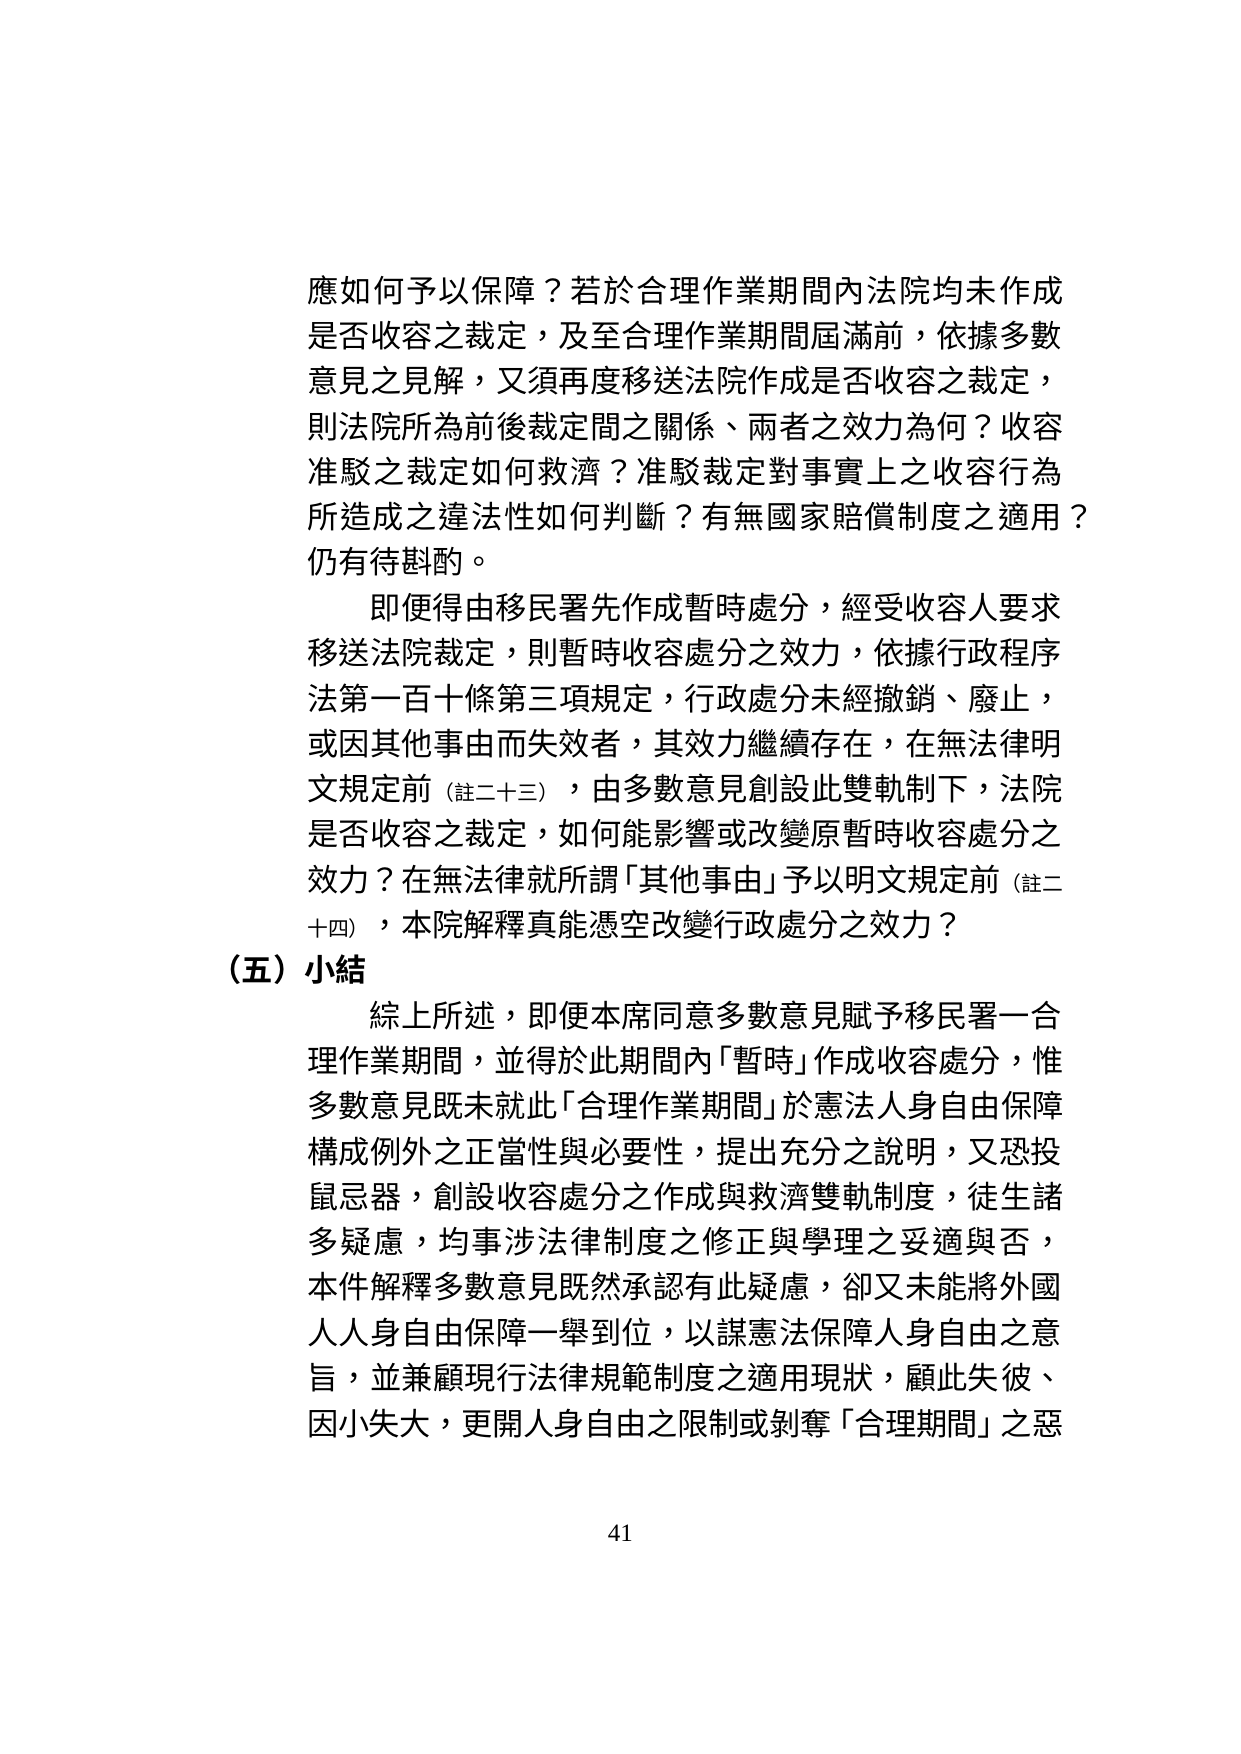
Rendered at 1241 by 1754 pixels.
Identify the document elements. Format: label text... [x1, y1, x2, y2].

text 即便得由移民署先作成暫時處分，經受收容人要求移送法院裁定，則暫時收容處分之效力，依據行政程序法第一百十條第三項規定，行政處分未經撤銷、廢止，或因其他事由而失效者，其效力繼續存在，在無法律明文規定前（註二十三），由多數意見創設此雙軌制下，法院是否收容之裁定，如何能影響或改變原暫時收容處分之效力？在無法律就所謂「其他事由」予以明文規定前（註二十四），本院解釋真能憑空改變行政處分之效力？ [307, 583, 1063, 946]
text （五）小結 [210, 946, 1063, 991]
text 綜上所述，即便本席同意多數意見賦予移民署一合理作業期間，並得於此期間內「暫時」作成收容處分，惟多數意見既未就此「合理作業期間」於憲法人身自由保障構成例外之正當性與必要性，提出充分之說明，又恐投鼠忌器，創設收容處分之作成與救濟雙軌制度，徒生諸多疑慮，均事涉法律制度之修正與學理之妥適與否，本件解釋多數意見既然承認有此疑慮，卻又未能將外國人人身自由保障一舉到位，以謀憲法保障人身自由之意旨，並兼顧現行法律規範制度之適用現狀，顧此失彼、因小失大，更開人身自由之限制或剝奪「合理期間」之惡 [307, 991, 1063, 1444]
text 從以上說明可知，本件解釋多數意見詮釋憲法第八條第一項保障人身自由之意旨，所採之解釋方式，係以承認移民署就執行驅逐出國處分應有合理作業期間，於此期間內所為暫時收容之處分，得由移民署自行為之，或經正當法律程序告知相關救濟程序後，由受收容人自行決定是否表示不服，或者逕得向法院請求審查決定是否予以收容，移民署即應於二十四小時內將受收容人移送法院「迅速」裁定是否予以收容；若受收容人均無任何異議，則於合理作業期間屆滿而驅逐出國處分仍未執行完畢者，之後所為收容，則應由法院為之。此種作法，一方面係將憲法第八條人身自由之保障，委由人民自行決定是否要求法院作成收容決定，無疑是將人身自由之憲法權利，視為一種國家被動行使之保障義務，與憲法第八條所建構國家應積極、迅速、主動保障人民人身自由之規範意旨不符；二方面，若受收容人於移民署合理作業期間一開始所為之暫時收容處分表示不服，依照多數意見之解釋，此部分之司法救濟途徑，似仍循現行行政爭訟程序為之，則經訴願始得提起行政訴訟之程序，於相關法律尚未修正前，此項暫時收容處分之救濟，並未能如前述交通裁決事件般，得逕向法院起訴。再者，若移民署於作成暫時收容處分前，受收容人即要求由法院審查決定，依據本件解釋多數意見，移民署應於二十四小時內將其移送法院迅速裁定，則無論法院如何迅速作成裁定，其間收容法律關係空窗期，受收容人之人身自由應如何予以保障？若於合理作業期間內法院均未作成是否收容之裁定，及至合理作業期間屆滿前，依據多數意見之見解，又須再度移送法院作成是否收容之裁定，則法院所為前後裁定間之關係、兩者之效力為何？收容准駁之裁定如何救濟？准駁裁定對事實上之收容行為所造成之違法性如何判斷？有無國家賠償制度之適用？仍有待斟酌。 [307, 266, 1063, 583]
